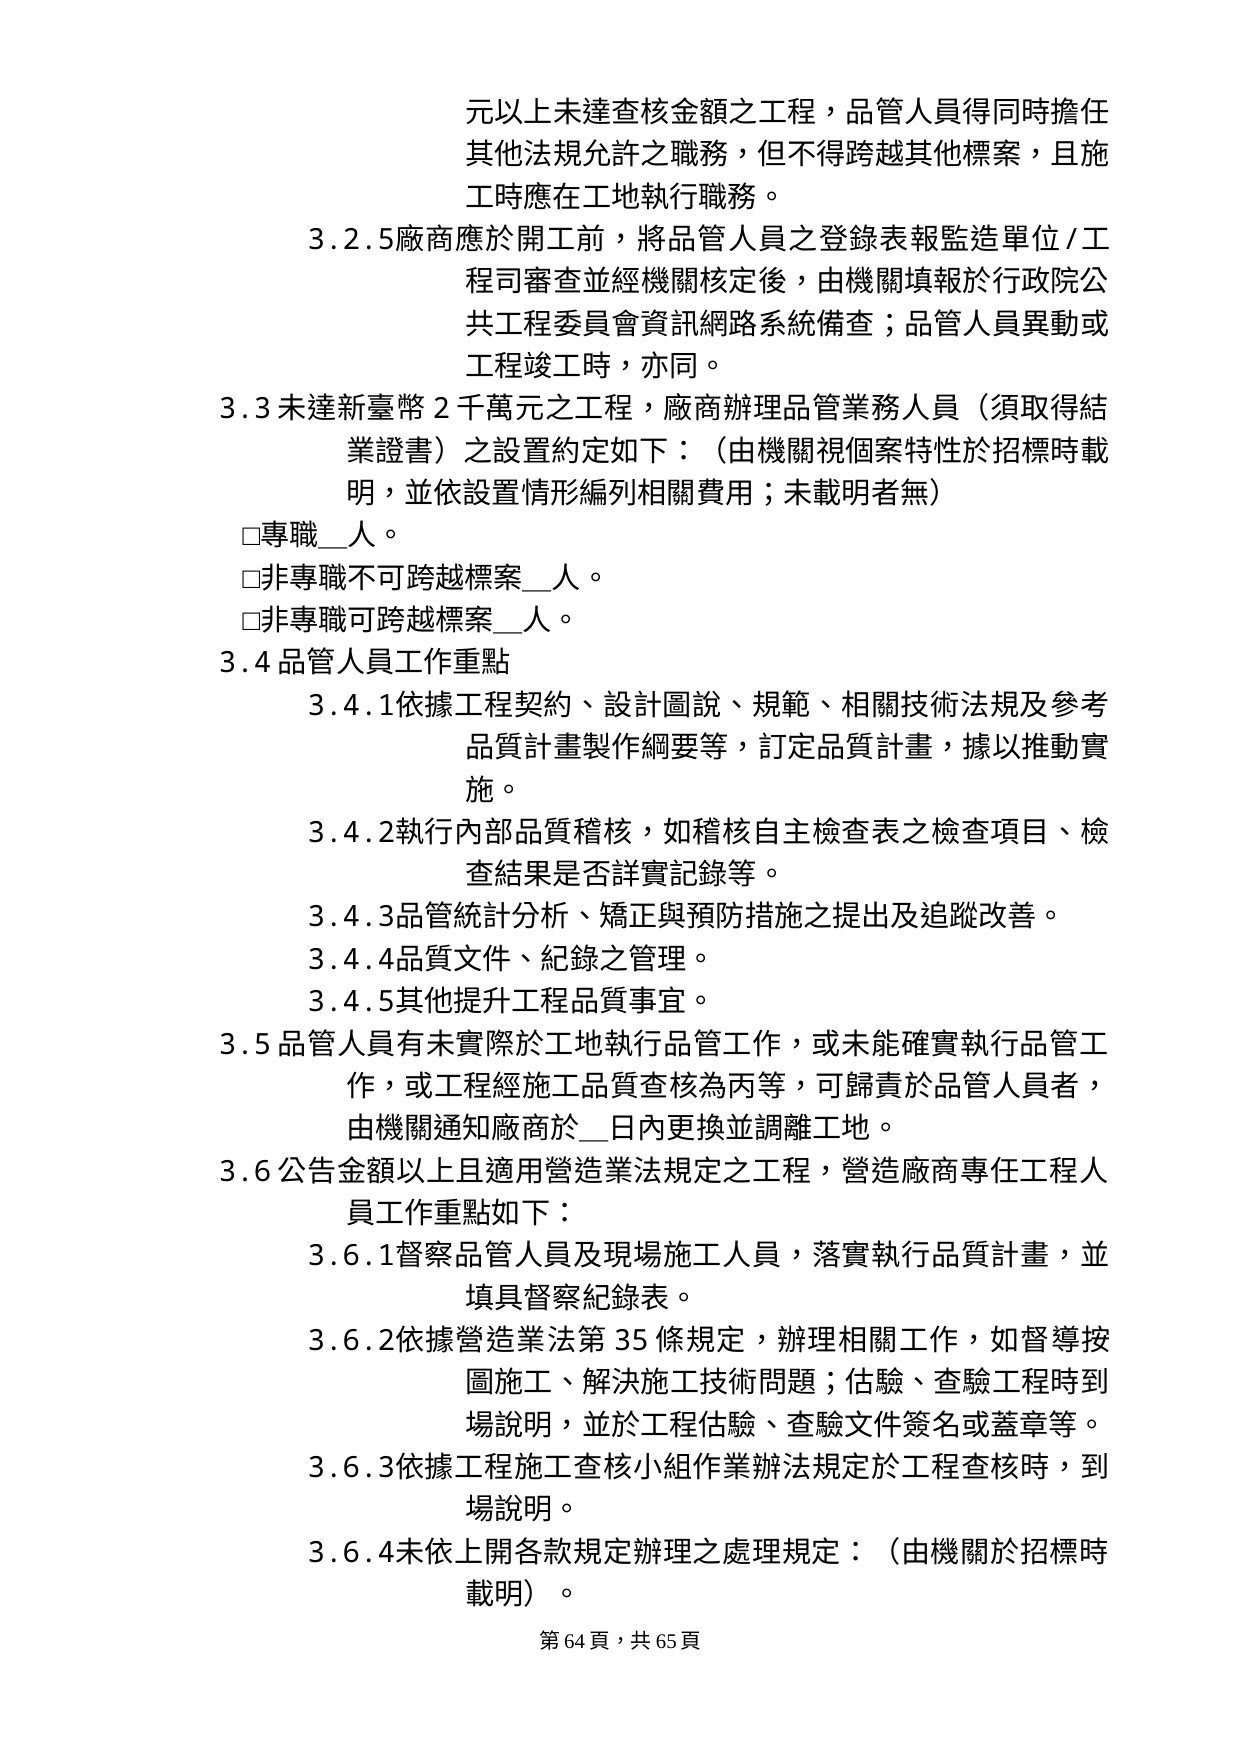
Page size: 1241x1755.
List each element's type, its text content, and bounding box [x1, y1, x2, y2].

list 品質文件、紀錄之管理。 [307, 935, 1110, 978]
list 依據營造業法第35條規定，辦理相關工作，如督導按圖施工、解決施工技術問題；估驗、查驗工程時到場說明，並於工程估驗、查驗文件簽名或蓋章等。 [307, 1317, 1110, 1443]
text □非專職不可跨越標案＿人。 [242, 554, 1110, 597]
list 其他提升工程品質事宜。 [307, 978, 1110, 1020]
list 未達新臺幣2千萬元之工程，廠商辦理品管業務人員（須取得結業證書）之設置約定如下：（由機關視個案特性於招標時載明，並依設置情形編列相關費用；未載明者無） [218, 385, 1110, 512]
list 品管人員工作重點 [218, 639, 1110, 681]
list 廠商應於開工前，將品管人員之登錄表報監造單位/工程司審查並經機關核定後，由機關填報於行政院公共工程委員會資訊網路系統備查；品管人員異動或工程竣工時，亦同。 [307, 216, 1110, 385]
list 督察品管人員及現場施工人員，落實執行品質計畫，並填具督察紀錄表。 [307, 1232, 1110, 1317]
list 執行內部品質稽核，如稽核自主檢查表之檢查項目、檢查結果是否詳實記錄等。 [307, 808, 1110, 893]
list 品管人員有未實際於工地執行品管工作，或未能確實執行品管工作，或工程經施工品質查核為丙等，可歸責於品管人員者，由機關通知廠商於＿日內更換並調離工地。 [218, 1020, 1110, 1147]
list 依據工程契約、設計圖說、規範、相關技術法規及參考品質計畫製作綱要等，訂定品質計畫，據以推動實施。 [307, 681, 1110, 808]
list 未依上開各款規定辦理之處理規定：（由機關於招標時載明）。 [307, 1528, 1110, 1613]
list 依據工程施工查核小組作業辦法規定於工程查核時，到場說明。 [307, 1443, 1110, 1528]
list 元以上未達查核金額之工程，品管人員得同時擔任其他法規允許之職務，但不得跨越其他標案，且施工時應在工地執行職務。 [307, 89, 1110, 216]
list 品管統計分析、矯正與預防措施之提出及追蹤改善。 [307, 893, 1110, 935]
text □專職＿人。 [242, 512, 1110, 554]
list 公告金額以上且適用營造業法規定之工程，營造廠商專任工程人員工作重點如下： [218, 1147, 1110, 1232]
text □非專職可跨越標案＿人。 [242, 597, 1110, 639]
